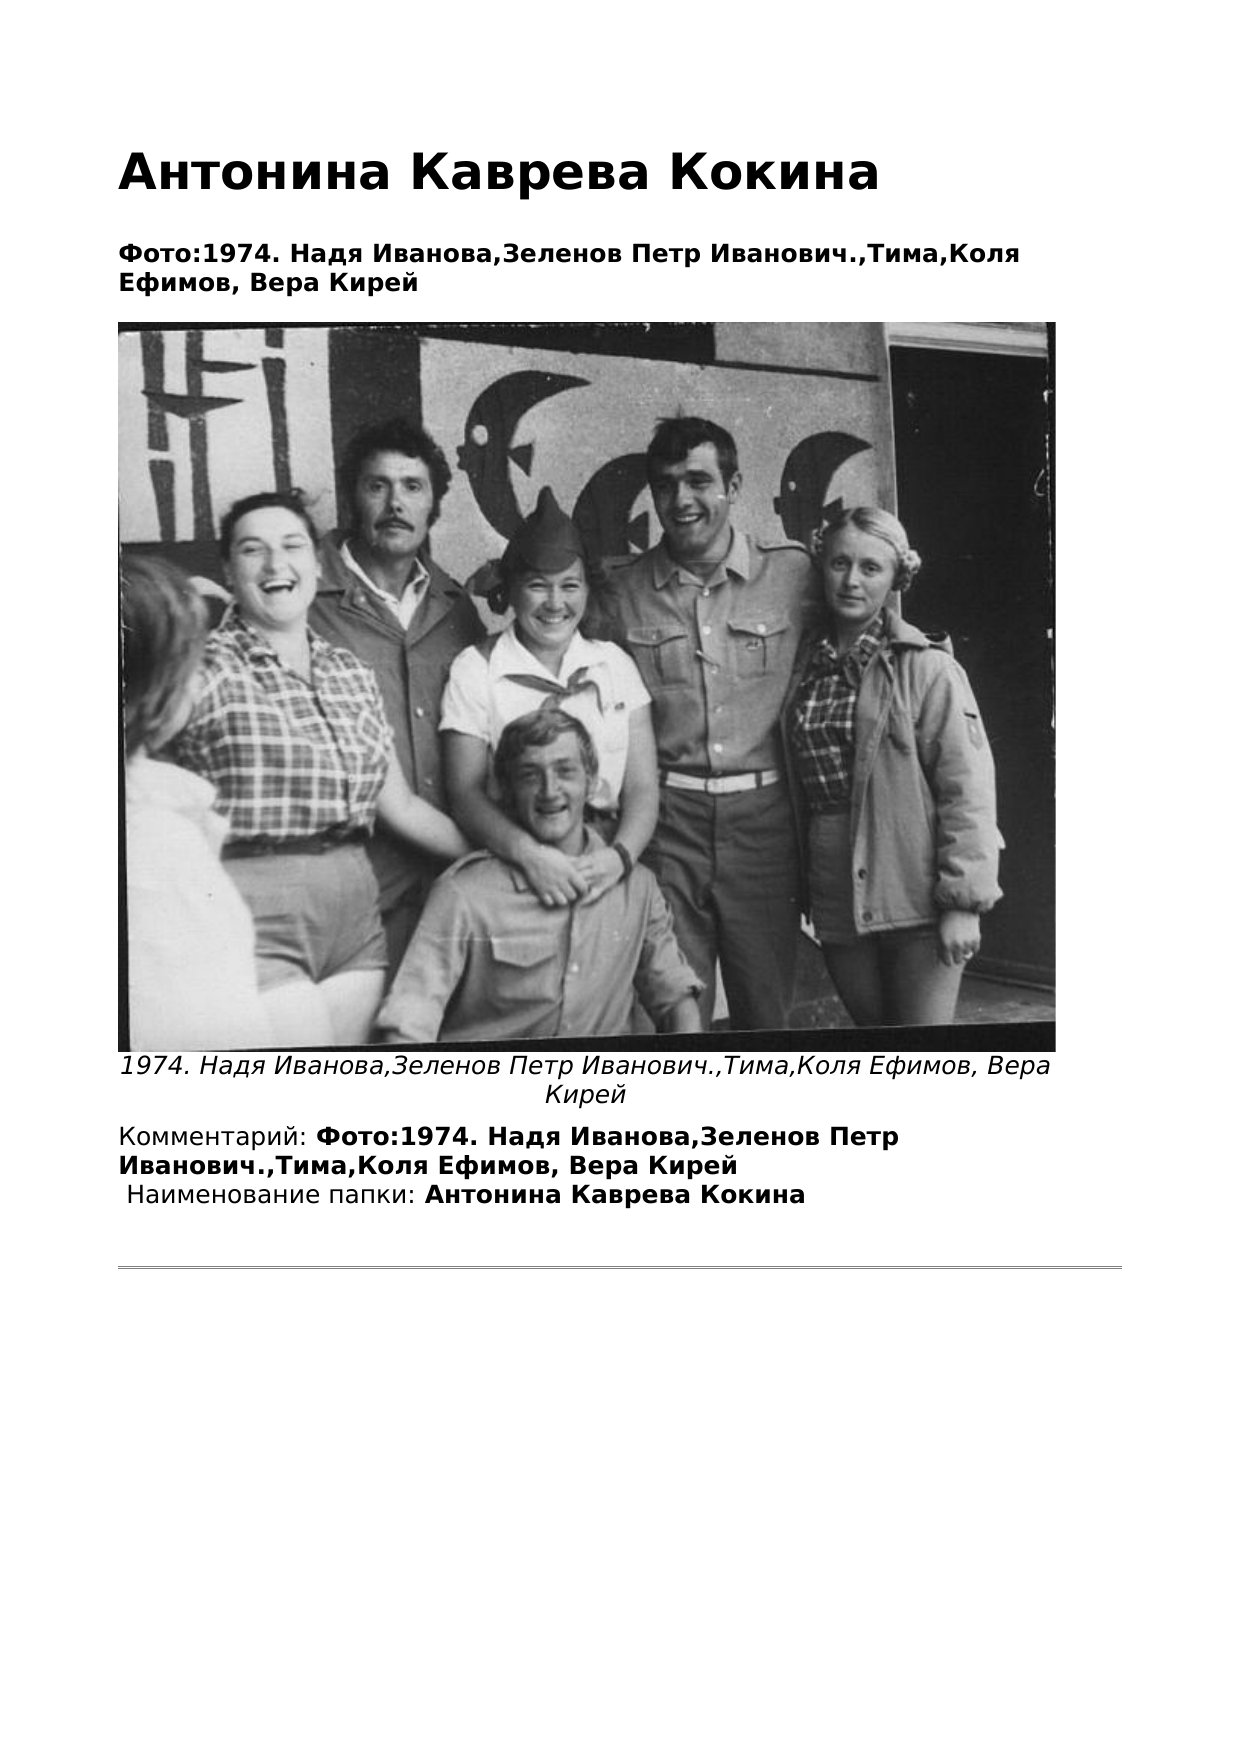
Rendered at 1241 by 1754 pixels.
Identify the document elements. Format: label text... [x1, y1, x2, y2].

text 1974. Надя Иванова,Зеленов Петр Иванович.,Тима,Коля Ефимов, Вера Кирей [118, 1052, 1056, 1110]
text Комментарий: Фото:1974. Надя Иванова,Зеленов Петр Иванович.,Тима,Коля Ефимов, Вера Кирей Наименование папки: Антонина Каврева Кокина [118, 1122, 1122, 1239]
subtitle Фото:1974. Надя Иванова,Зеленов Петр Иванович.,Тима,Коля Ефимов, Вера Кирей [118, 239, 1122, 297]
picture [118, 322, 1056, 1052]
subtitle Антонина Каврева Кокина [118, 143, 1122, 201]
